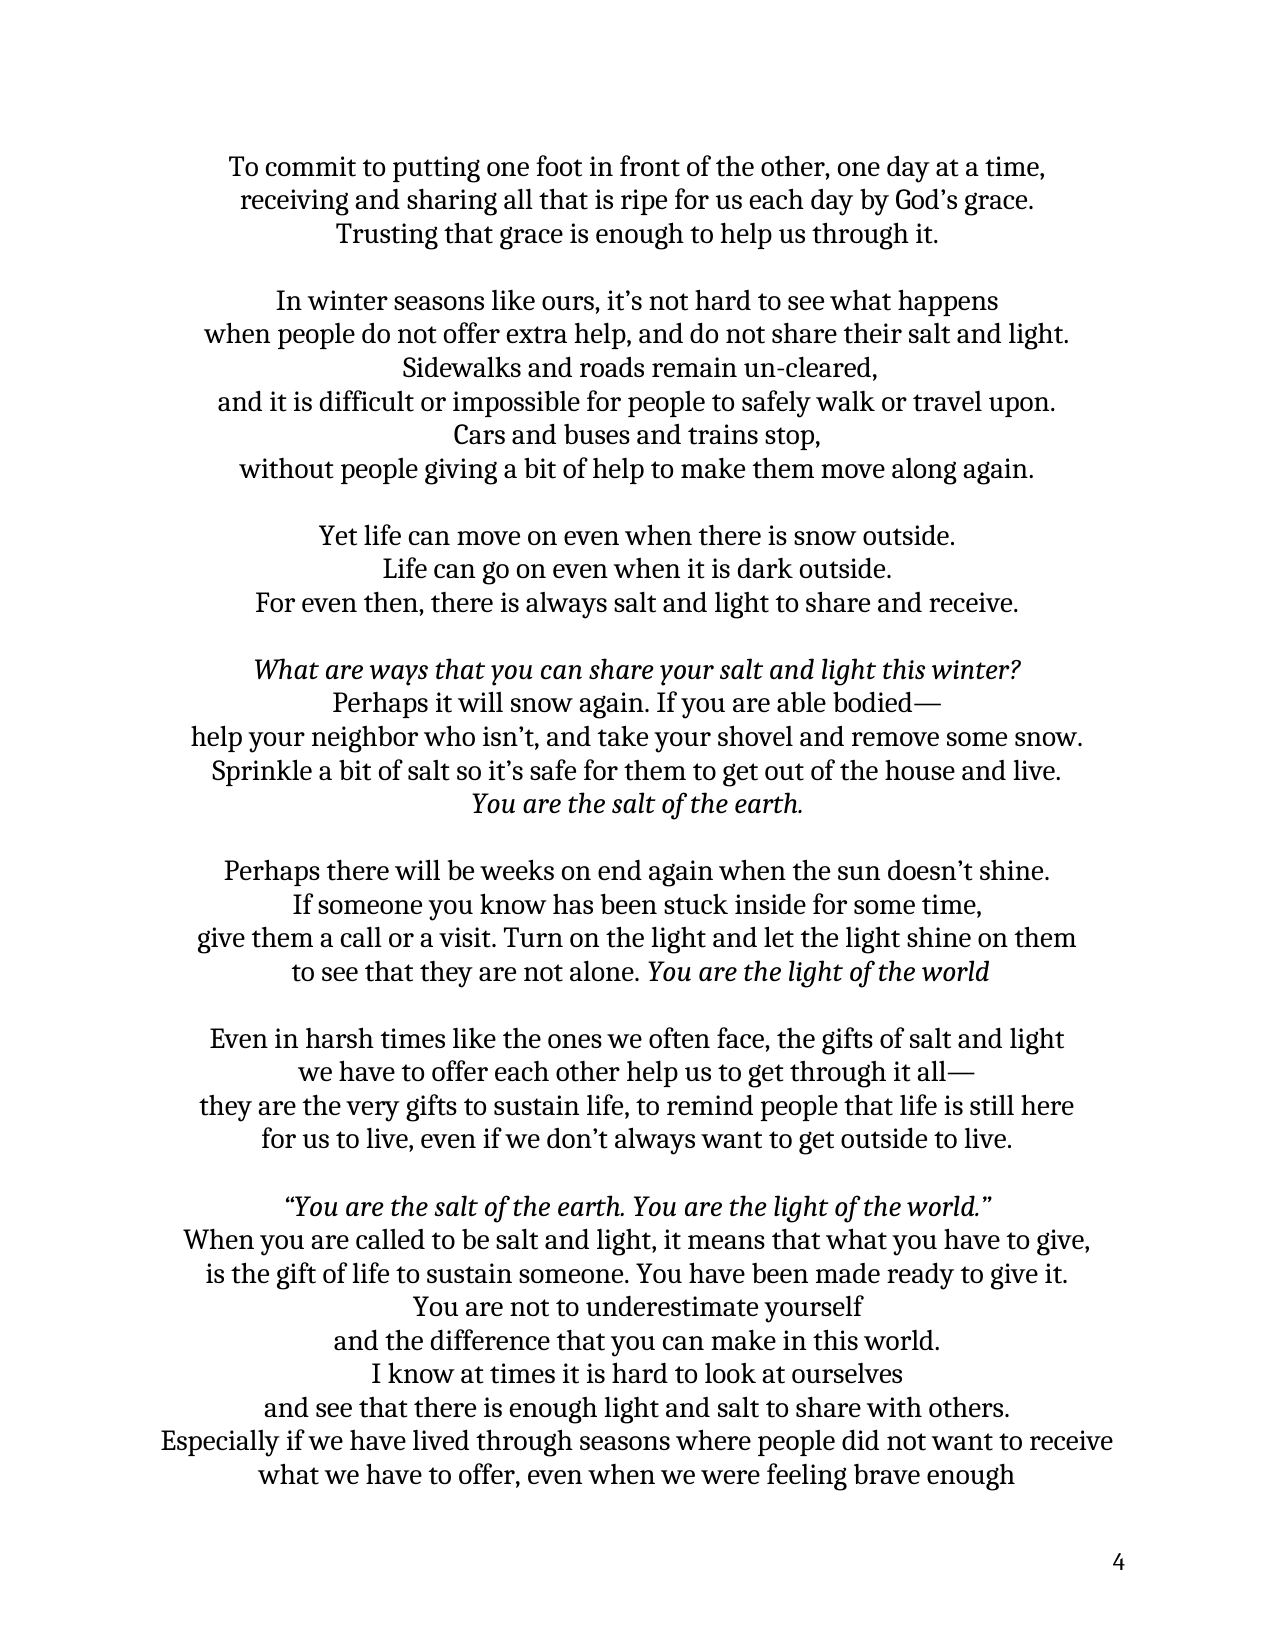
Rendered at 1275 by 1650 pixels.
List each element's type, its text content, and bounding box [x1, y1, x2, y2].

text You are the salt of the earth. [150, 787, 1125, 821]
text I know at times it is hard to look at ourselves [150, 1357, 1125, 1391]
text Perhaps it will snow again. If you are able bodied— [150, 687, 1125, 720]
text If someone you know has been stuck inside for some time, [150, 888, 1125, 921]
text What are ways that you can share your salt and light this winter? [150, 653, 1125, 687]
text when people do not offer extra help, and do not share their salt and light. [150, 318, 1125, 351]
text Even in harsh times like the ones we often face, the gifts of salt and light [150, 1022, 1125, 1056]
text they are the very gifts to sustain life, to remind people that life is still here [150, 1089, 1125, 1123]
text and see that there is enough light and salt to share with others. [150, 1391, 1125, 1424]
text we have to offer each other help us to get through it all— [150, 1056, 1125, 1089]
text Cars and buses and trains stop, [150, 418, 1125, 452]
text Sprinkle a bit of salt so it’s safe for them to get out of the house and live. [150, 754, 1125, 787]
text help your neighbor who isn’t, and take your shovel and remove some snow. [150, 720, 1125, 754]
text without people giving a bit of help to make them move along again. [150, 452, 1125, 485]
text Sidewalks and roads remain un-cleared, [150, 351, 1125, 385]
text You are not to underestimate yourself [150, 1290, 1125, 1324]
text Especially if we have lived through seasons where people did not want to receive what we have to offer, even when we were feeling brave enough [150, 1424, 1125, 1492]
text and the difference that you can make in this world. [150, 1324, 1125, 1357]
text to see that they are not alone. You are the light of the world [150, 955, 1125, 988]
text For even then, there is always salt and light to share and receive. [150, 586, 1125, 619]
text “You are the salt of the earth. You are the light of the world.” [150, 1190, 1125, 1223]
text Trusting that grace is enough to help us through it. [150, 217, 1125, 251]
text Perhaps there will be weeks on end again when the sun doesn’t shine. [150, 854, 1125, 888]
text for us to live, even if we don’t always want to get outside to live. [150, 1123, 1125, 1156]
text Yet life can move on even when there is snow outside. [150, 519, 1125, 552]
text give them a call or a visit. Turn on the light and let the light shine on them [150, 921, 1125, 955]
text In winter seasons like ours, it’s not hard to see what happens [150, 284, 1125, 318]
text receiving and sharing all that is ripe for us each day by God’s grace. [150, 183, 1125, 217]
text Life can go on even when it is dark outside. [150, 552, 1125, 586]
text and it is difficult or impossible for people to safely walk or travel upon. [150, 385, 1125, 418]
text To commit to putting one foot in front of the other, one day at a time, [150, 150, 1125, 183]
text When you are called to be salt and light, it means that what you have to give, [150, 1223, 1125, 1257]
text is the gift of life to sustain someone. You have been made ready to give it. [150, 1257, 1125, 1290]
